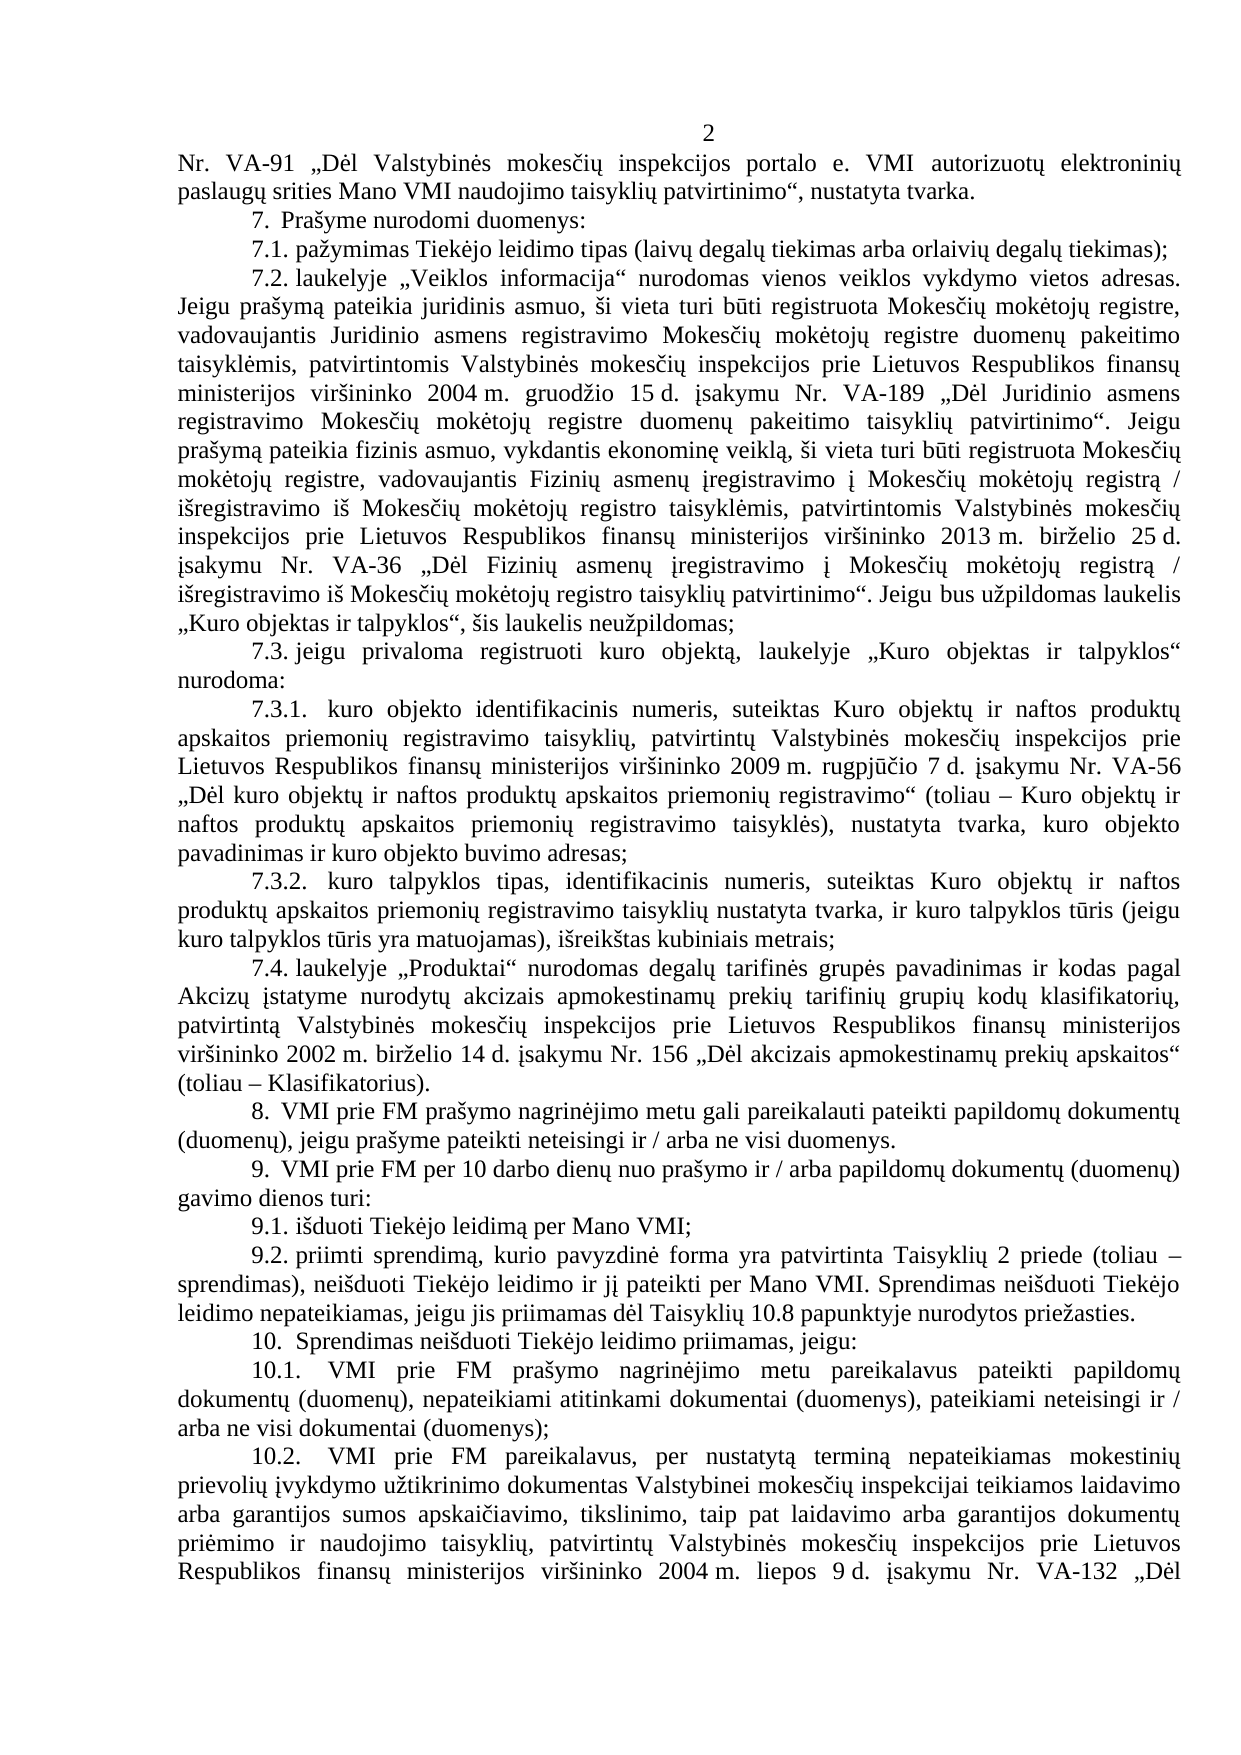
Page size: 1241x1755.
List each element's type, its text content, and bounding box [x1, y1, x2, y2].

text 7. Prašyme nurodomi duomenys: [177, 205, 1181, 234]
text Nr. VA-91 „Dėl Valstybinės mokesčių inspekcijos portalo e. VMI autorizuotų elektroninių paslaugų srities Mano VMI naudojimo taisyklių patvirtinimo“, nustatyta tvarka. [177, 148, 1181, 205]
text 10.2. VMI prie FM pareikalavus, per nustatytą terminą nepateikiamas mokestinių prievolių įvykdymo užtikrinimo dokumentas Valstybinei mokesčių inspekcijai teikiamos laidavimo arba garantijos sumos apskaičiavimo, tikslinimo, taip pat laidavimo arba garantijos dokumentų priėmimo ir naudojimo taisyklių, patvirtintų Valstybinės mokesčių inspekcijos prie Lietuvos Respublikos finansų ministerijos viršininko 2004 m. liepos 9 d. įsakymu Nr. VA-132 „Dėl [177, 1441, 1181, 1585]
text 10. Sprendimas neišduoti Tiekėjo leidimo priimamas, jeigu: [177, 1326, 1181, 1355]
text 9. VMI prie FM per 10 darbo dienų nuo prašymo ir / arba papildomų dokumentų (duomenų) gavimo dienos turi: [177, 1154, 1181, 1211]
text 7.3.2. kuro talpyklos tipas, identifikacinis numeris, suteiktas Kuro objektų ir naftos produktų apskaitos priemonių registravimo taisyklių nustatyta tvarka, ir kuro talpyklos tūris (jeigu kuro talpyklos tūris yra matuojamas), išreikštas kubiniais metrais; [177, 866, 1181, 953]
text 7.3.1. kuro objekto identifikacinis numeris, suteiktas Kuro objektų ir naftos produktų apskaitos priemonių registravimo taisyklių, patvirtintų Valstybinės mokesčių inspekcijos prie Lietuvos Respublikos finansų ministerijos viršininko 2009 m. rugpjūčio 7 d. įsakymu Nr. VA-56 „Dėl kuro objektų ir naftos produktų apskaitos priemonių registravimo“ (toliau – Kuro objektų ir naftos produktų apskaitos priemonių registravimo taisyklės), nustatyta tvarka, kuro objekto pavadinimas ir kuro objekto buvimo adresas; [177, 694, 1181, 866]
text 7.4. laukelyje „Produktai“ nurodomas degalų tarifinės grupės pavadinimas ir kodas pagal Akcizų įstatyme nurodytų akcizais apmokestinamų prekių tarifinių grupių kodų klasifikatorių, patvirtintą Valstybinės mokesčių inspekcijos prie Lietuvos Respublikos finansų ministerijos viršininko 2002 m. birželio 14 d. įsakymu Nr. 156 „Dėl akcizais apmokestinamų prekių apskaitos“ (toliau – Klasifikatorius). [177, 953, 1181, 1096]
text 9.2. priimti sprendimą, kurio pavyzdinė forma yra patvirtinta Taisyklių 2 priede (toliau ‒ sprendimas), neišduoti Tiekėjo leidimo ir jį pateikti per Mano VMI. Sprendimas neišduoti Tiekėjo leidimo nepateikiamas, jeigu jis priimamas dėl Taisyklių 10.8 papunktyje nurodytos priežasties. [177, 1240, 1181, 1326]
text 8. VMI prie FM prašymo nagrinėjimo metu gali pareikalauti pateikti papildomų dokumentų (duomenų), jeigu prašyme pateikti neteisingi ir / arba ne visi duomenys. [177, 1096, 1181, 1154]
text 7.2. laukelyje „Veiklos informacija“ nurodomas vienos veiklos vykdymo vietos adresas. Jeigu prašymą pateikia juridinis asmuo, ši vieta turi būti registruota Mokesčių mokėtojų registre, vadovaujantis Juridinio asmens registravimo Mokesčių mokėtojų registre duomenų pakeitimo taisyklėmis, patvirtintomis Valstybinės mokesčių inspekcijos prie Lietuvos Respublikos finansų ministerijos viršininko 2004 m. gruodžio 15 d. įsakymu Nr. VA-189 „Dėl Juridinio asmens registravimo Mokesčių mokėtojų registre duomenų pakeitimo taisyklių patvirtinimo“. Jeigu prašymą pateikia fizinis asmuo, vykdantis ekonominę veiklą, ši vieta turi būti registruota Mokesčių mokėtojų registre, vadovaujantis Fizinių asmenų įregistravimo į Mokesčių mokėtojų registrą / išregistravimo iš Mokesčių mokėtojų registro taisyklėmis, patvirtintomis Valstybinės mokesčių inspekcijos prie Lietuvos Respublikos finansų ministerijos viršininko 2013 m. birželio 25 d. įsakymu Nr. VA-36 „Dėl Fizinių asmenų įregistravimo į Mokesčių mokėtojų registrą / išregistravimo iš Mokesčių mokėtojų registro taisyklių patvirtinimo“. Jeigu bus užpildomas laukelis „Kuro objektas ir talpyklos“, šis laukelis neužpildomas; [177, 263, 1181, 636]
text 7.3. jeigu privaloma registruoti kuro objektą, laukelyje „Kuro objektas ir talpyklos“ nurodoma: [177, 636, 1181, 694]
text 10.1. VMI prie FM prašymo nagrinėjimo metu pareikalavus pateikti papildomų dokumentų (duomenų), nepateikiami atitinkami dokumentai (duomenys), pateikiami neteisingi ir / arba ne visi dokumentai (duomenys); [177, 1355, 1181, 1441]
text 7.1. pažymimas Tiekėjo leidimo tipas (laivų degalų tiekimas arba orlaivių degalų tiekimas); [177, 234, 1181, 263]
text 9.1. išduoti Tiekėjo leidimą per Mano VMI; [177, 1211, 1181, 1240]
